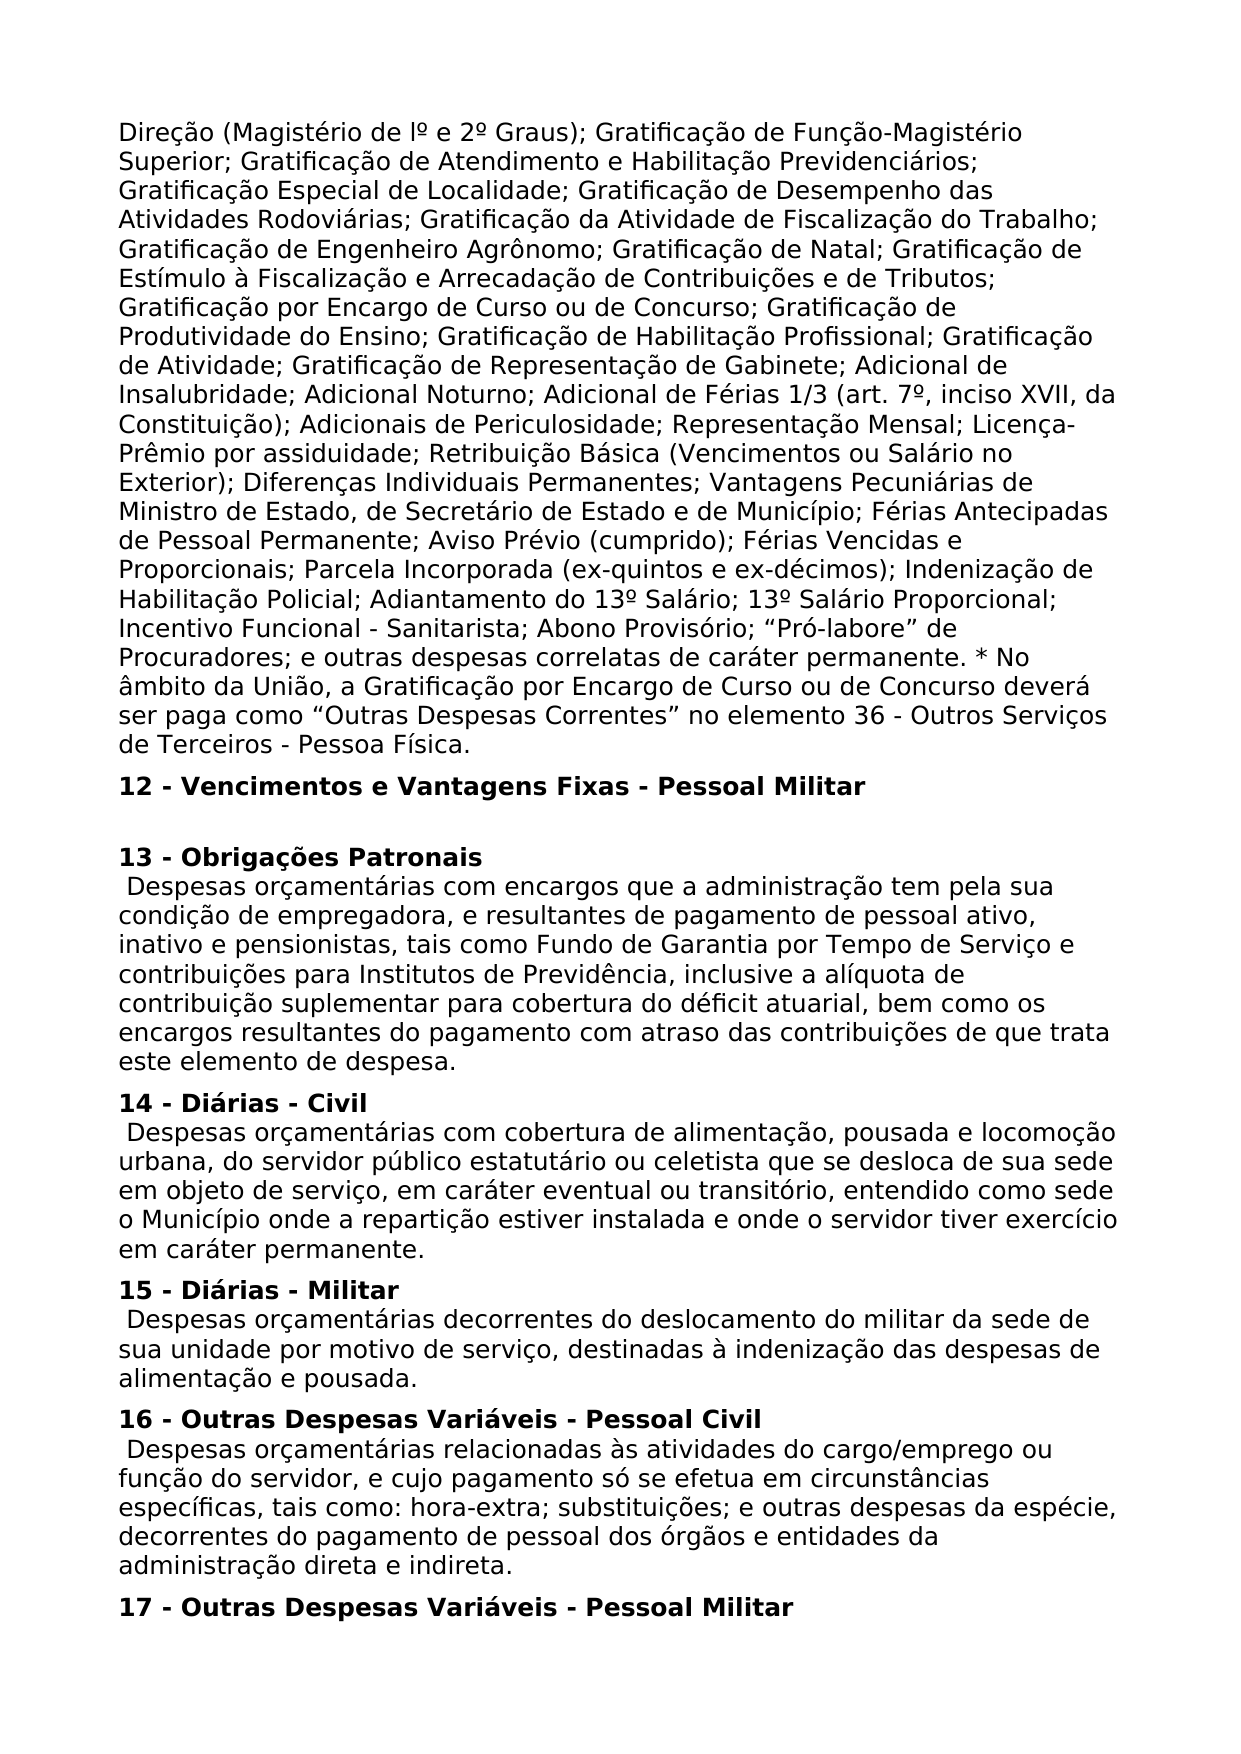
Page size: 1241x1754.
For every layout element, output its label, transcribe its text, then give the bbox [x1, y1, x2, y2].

text Direção (Magistério de lº e 2º Graus); Gratificação de Função-Magistério Superior; Gratificação de Atendimento e Habilitação Previdenciários; Gratificação Especial de Localidade; Gratificação de Desempenho das Atividades Rodoviárias; Gratificação da Atividade de Fiscalização do Trabalho; Gratificação de Engenheiro Agrônomo; Gratificação de Natal; Gratificação de Estímulo à Fiscalização e Arrecadação de Contribuições e de Tributos; Gratificação por Encargo de Curso ou de Concurso; Gratificação de Produtividade do Ensino; Gratificação de Habilitação Profissional; Gratificação de Atividade; Gratificação de Representação de Gabinete; Adicional de Insalubridade; Adicional Noturno; Adicional de Férias 1/3 (art. 7º, inciso XVII, da Constituição); Adicionais de Periculosidade; Representação Mensal; Licença-Prêmio por assiduidade; Retribuição Básica (Vencimentos ou Salário no Exterior); Diferenças Individuais Permanentes; Vantagens Pecuniárias de Ministro de Estado, de Secretário de Estado e de Município; Férias Antecipadas de Pessoal Permanente; Aviso Prévio (cumprido); Férias Vencidas e Proporcionais; Parcela Incorporada (ex-quintos e ex-décimos); Indenização de Habilitação Policial; Adiantamento do 13º Salário; 13º Salário Proporcional; Incentivo Funcional - Sanitarista; Abono Provisório; “Pró-labore” de Procuradores; e outras despesas correlatas de caráter permanente. * No âmbito da União, a Gratificação por Encargo de Curso ou de Concurso deverá ser paga como “Outras Despesas Correntes” no elemento 36 - Outros Serviços de Terceiros - Pessoa Física. [118, 118, 1122, 760]
text 16 - Outras Despesas Variáveis - Pessoal Civil Despesas orçamentárias relacionadas às atividades do cargo/emprego ou função do servidor, e cujo pagamento só se efetua em circunstâncias específicas, tais como: hora-extra; substituições; e outras despesas da espécie, decorrentes do pagamento de pessoal dos órgãos e entidades da administração direta e indireta. [118, 1406, 1122, 1581]
text 12 - Vencimentos e Vantagens Fixas - Pessoal Militar [118, 772, 1122, 831]
text 17 - Outras Despesas Variáveis - Pessoal Militar [118, 1593, 1122, 1622]
text 13 - Obrigações Patronais Despesas orçamentárias com encargos que a administração tem pela sua condição de empregadora, e resultantes de pagamento de pessoal ativo, inativo e pensionistas, tais como Fundo de Garantia por Tempo de Serviço e contribuições para Institutos de Previdência, inclusive a alíquota de contribuição suplementar para cobertura do déficit atuarial, bem como os encargos resultantes do pagamento com atraso das contribuições de que trata este elemento de despesa. [118, 843, 1122, 1076]
text 15 - Diárias - Militar Despesas orçamentárias decorrentes do deslocamento do militar da sede de sua unidade por motivo de serviço, destinadas à indenização das despesas de alimentação e pousada. [118, 1276, 1122, 1393]
text 14 - Diárias - Civil Despesas orçamentárias com cobertura de alimentação, pousada e locomoção urbana, do servidor público estatutário ou celetista que se desloca de sua sede em objeto de serviço, em caráter eventual ou transitório, entendido como sede o Município onde a repartição estiver instalada e onde o servidor tiver exercício em caráter permanente. [118, 1089, 1122, 1264]
